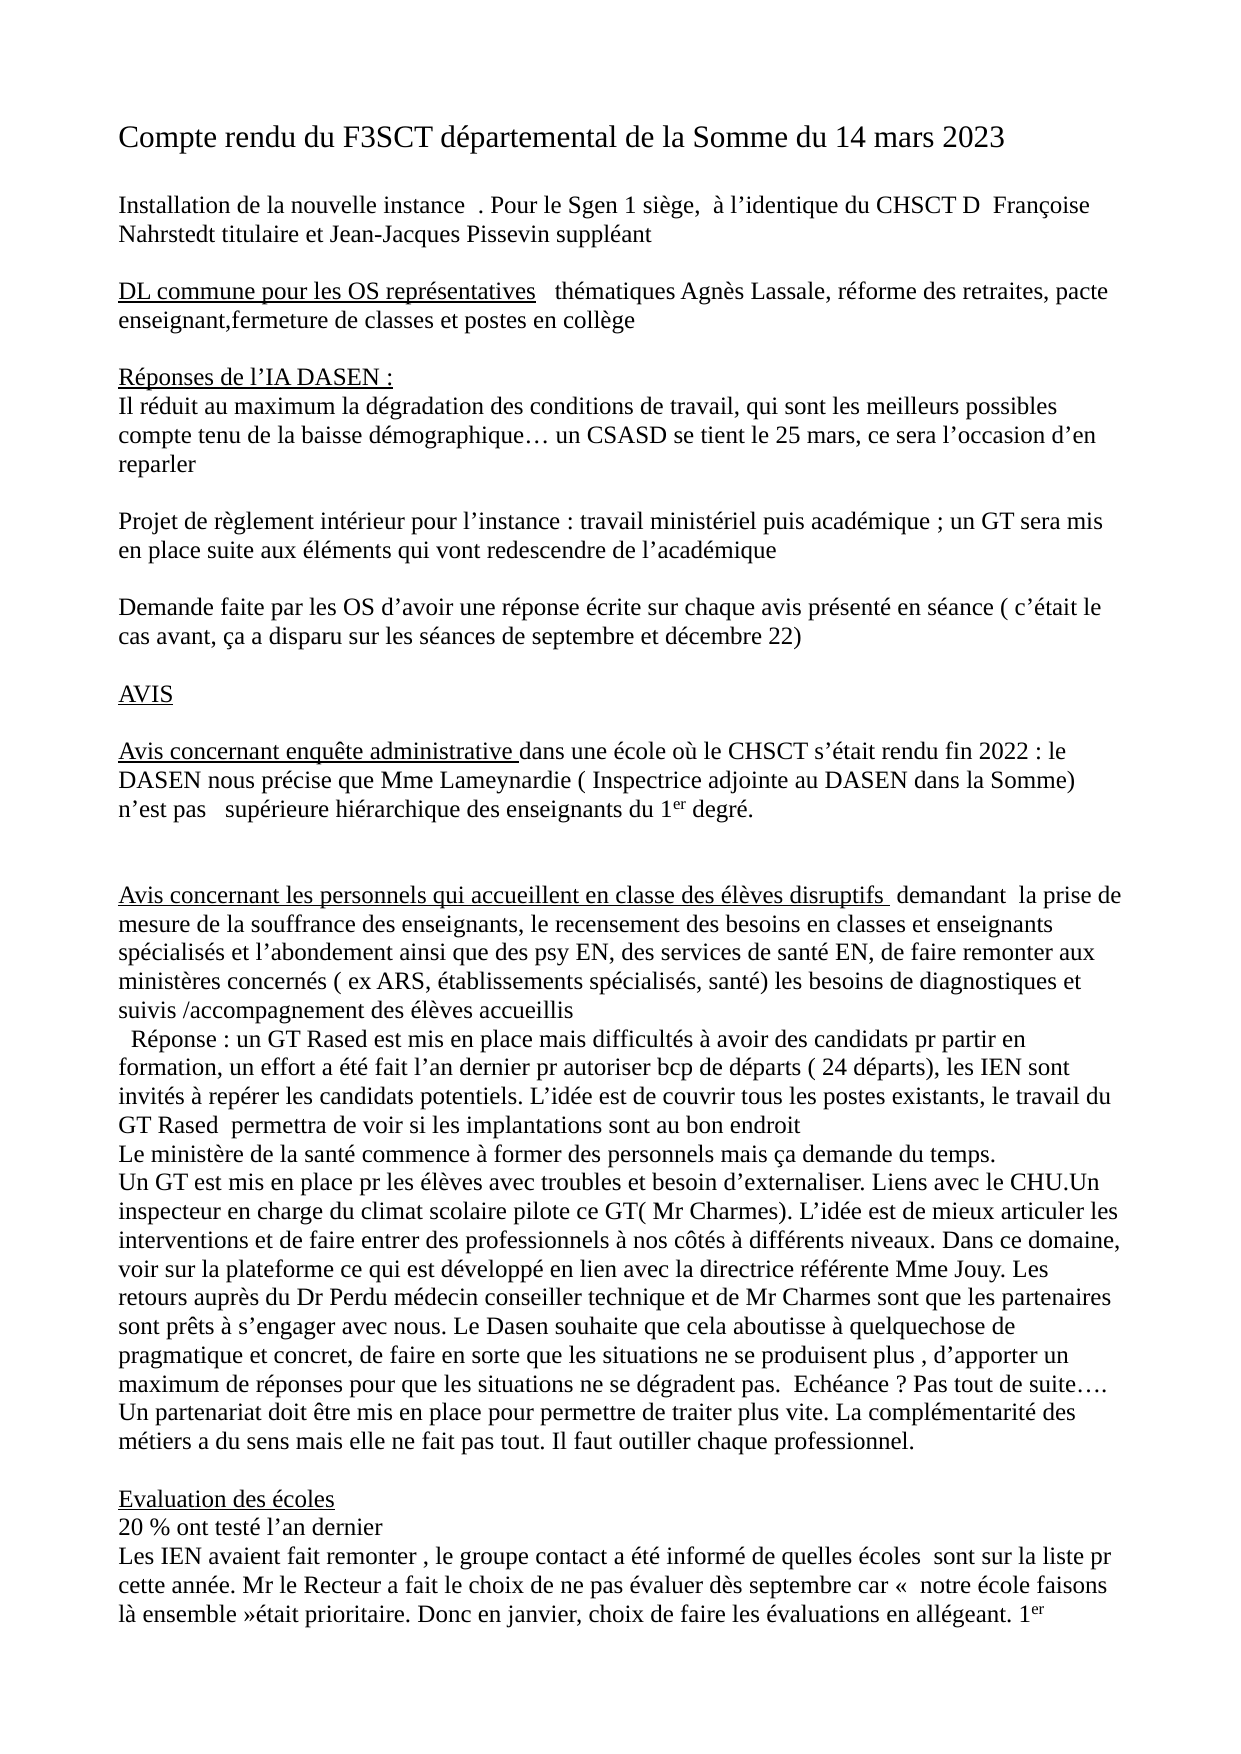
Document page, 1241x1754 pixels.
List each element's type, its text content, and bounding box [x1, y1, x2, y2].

text AVIS [118, 679, 1122, 707]
text Le ministère de la santé commence à former des personnels mais ça demande du temps. [118, 1139, 1122, 1167]
text Installation de la nouvelle instance . Pour le Sgen 1 siège, à l’identique du CHSCT D Françoise Nahrstedt titulaire et Jean-Jacques Pissevin suppléant [118, 190, 1122, 247]
text Compte rendu du F3SCT départemental de la Somme du 14 mars 2023 [118, 118, 1122, 154]
text Réponse : un GT Rased est mis en place mais difficultés à avoir des candidats pr partir en formation, un effort a été fait l’an dernier pr autoriser bcp de départs ( 24 départs), les IEN sont invités à repérer les candidats potentiels. L’idée est de couvrir tous les postes existants, le travail du GT Rased permettra de voir si les implantations sont au bon endroit [118, 1024, 1122, 1139]
text DL commune pour les OS représentatives thématiques Agnès Lassale, réforme des retraites, pacte enseignant,fermeture de classes et postes en collège [118, 276, 1122, 334]
text Projet de règlement intérieur pour l’instance : travail ministériel puis académique ; un GT sera mis en place suite aux éléments qui vont redescendre de l’académique [118, 506, 1122, 564]
text Demande faite par les OS d’avoir une réponse écrite sur chaque avis présenté en séance ( c’était le cas avant, ça a disparu sur les séances de septembre et décembre 22) [118, 592, 1122, 650]
text Avis concernant les personnels qui accueillent en classe des élèves disruptifs demandant la prise de mesure de la souffrance des enseignants, le recensement des besoins en classes et enseignants spécialisés et l’abondement ainsi que des psy EN, des services de santé EN, de faire remonter aux ministères concernés ( ex ARS, établissements spécialisés, santé) les besoins de diagnostiques et suivis /accompagnement des élèves accueillis [118, 880, 1122, 1024]
text Réponses de l’IA DASEN : [118, 362, 1122, 391]
text Il réduit au maximum la dégradation des conditions de travail, qui sont les meilleurs possibles compte tenu de la baisse démographique… un CSASD se tient le 25 mars, ce sera l’occasion d’en reparler [118, 391, 1122, 477]
text Avis concernant enquête administrative dans une école où le CHSCT s’était rendu fin 2022 : le DASEN nous précise que Mme Lameynardie ( Inspectrice adjointe au DASEN dans la Somme) n’est pas supérieure hiérarchique des enseignants du 1er degré. [118, 736, 1122, 822]
text Evaluation des écoles [118, 1484, 1122, 1512]
text Les IEN avaient fait remonter , le groupe contact a été informé de quelles écoles sont sur la liste pr cette année. Mr le Recteur a fait le choix de ne pas évaluer dès septembre car « notre école faisons là ensemble »était prioritaire. Donc en janvier, choix de faire les évaluations en allégeant. 1er [118, 1541, 1122, 1627]
text Un GT est mis en place pr les élèves avec troubles et besoin d’externaliser. Liens avec le CHU.Un inspecteur en charge du climat scolaire pilote ce GT( Mr Charmes). L’idée est de mieux articuler les interventions et de faire entrer des professionnels à nos côtés à différents niveaux. Dans ce domaine, voir sur la plateforme ce qui est développé en lien avec la directrice référente Mme Jouy. Les retours auprès du Dr Perdu médecin conseiller technique et de Mr Charmes sont que les partenaires sont prêts à s’engager avec nous. Le Dasen souhaite que cela aboutisse à quelquechose de pragmatique et concret, de faire en sorte que les situations ne se produisent plus , d’apporter un maximum de réponses pour que les situations ne se dégradent pas. Echéance ? Pas tout de suite…. Un partenariat doit être mis en place pour permettre de traiter plus vite. La complémentarité des métiers a du sens mais elle ne fait pas tout. Il faut outiller chaque professionnel. [118, 1167, 1122, 1455]
text 20 % ont testé l’an dernier [118, 1512, 1122, 1541]
